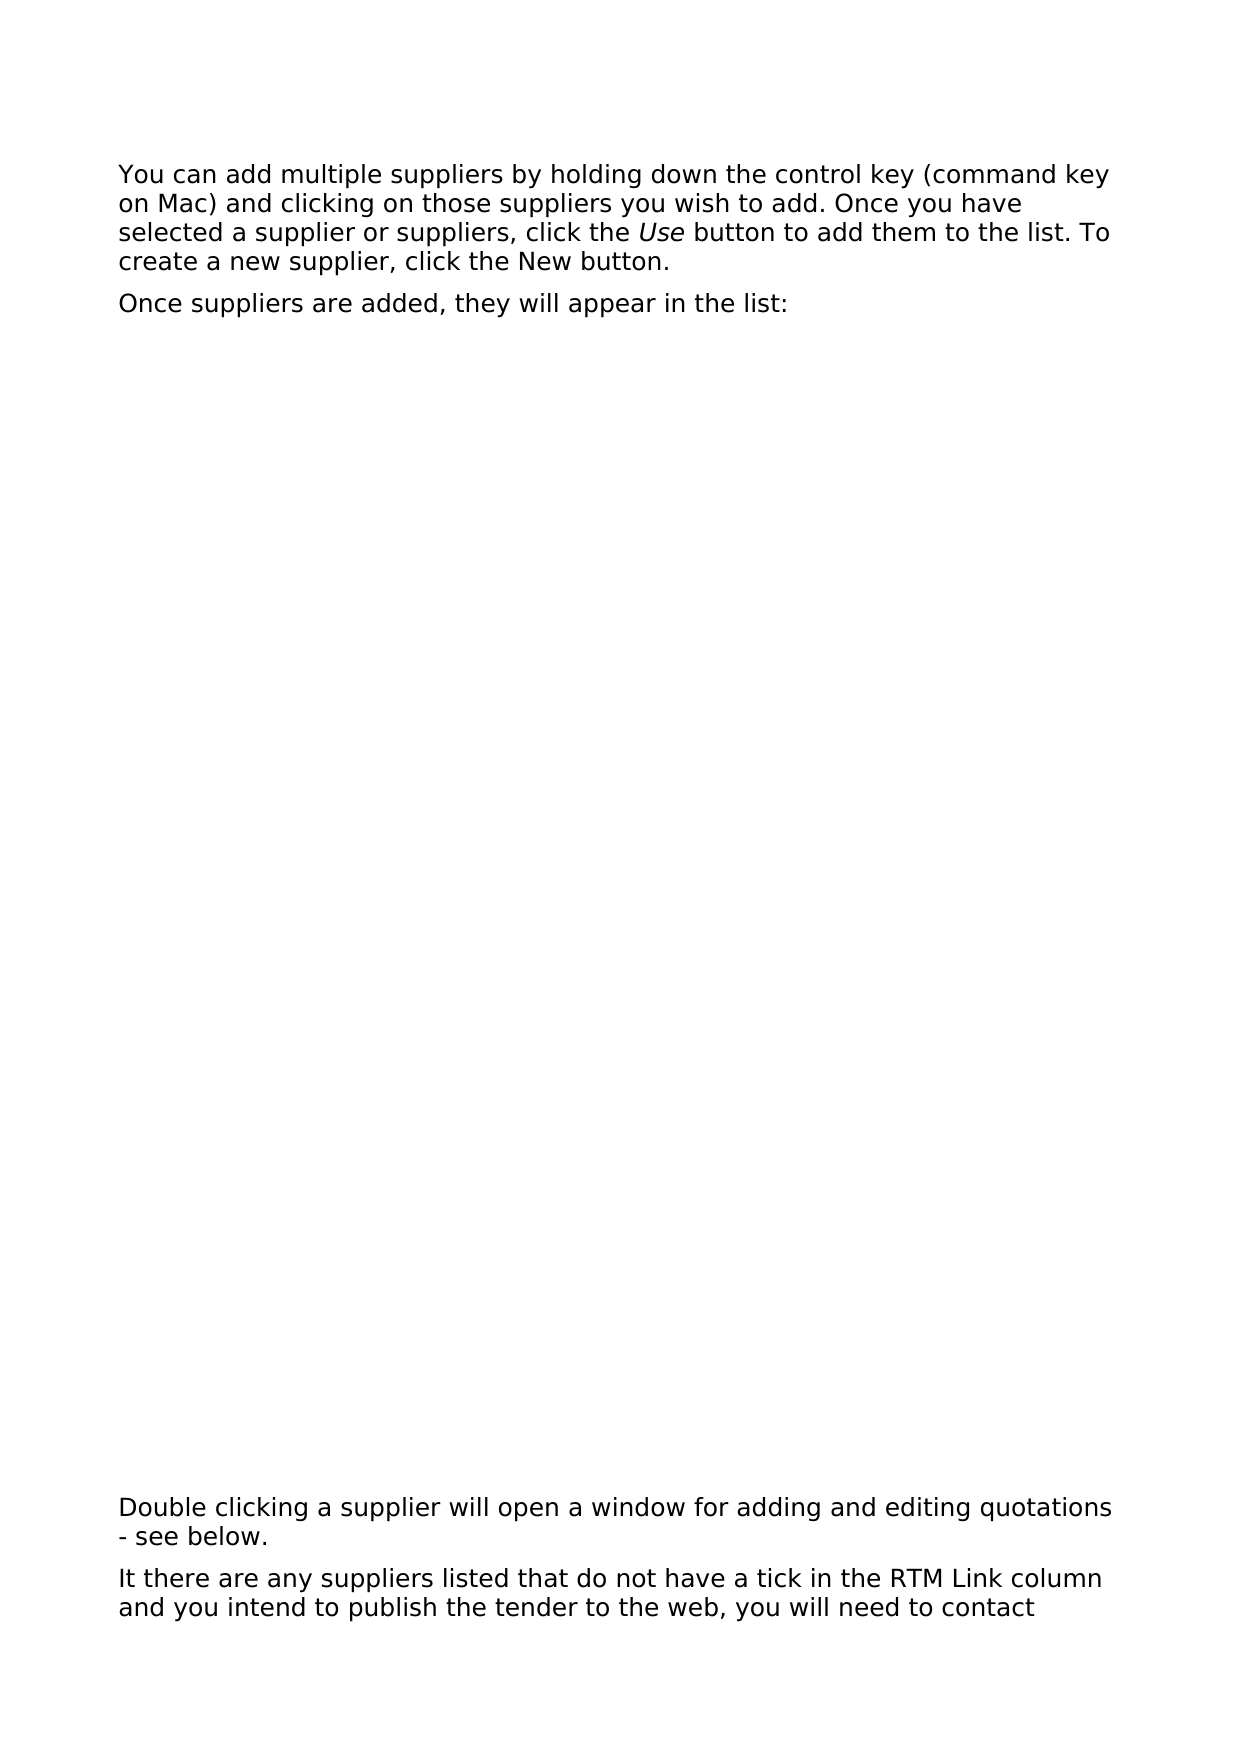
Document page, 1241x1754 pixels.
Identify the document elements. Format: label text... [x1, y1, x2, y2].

text Once suppliers are added, they will appear in the list: [118, 289, 1122, 318]
text Double clicking a supplier will open a window for adding and editing quotations - see below. [118, 1493, 1122, 1551]
text It there are any suppliers listed that do not have a tick in the RTM Link column and you intend to publish the tender to the web, you will need to contact [118, 1564, 1122, 1622]
text You can add multiple suppliers by holding down the control key (command key on Mac) and clicking on those suppliers you wish to add. Once you have selected a supplier or suppliers, click the Use button to add them to the list. To create a new supplier, click the New button. [118, 160, 1122, 276]
